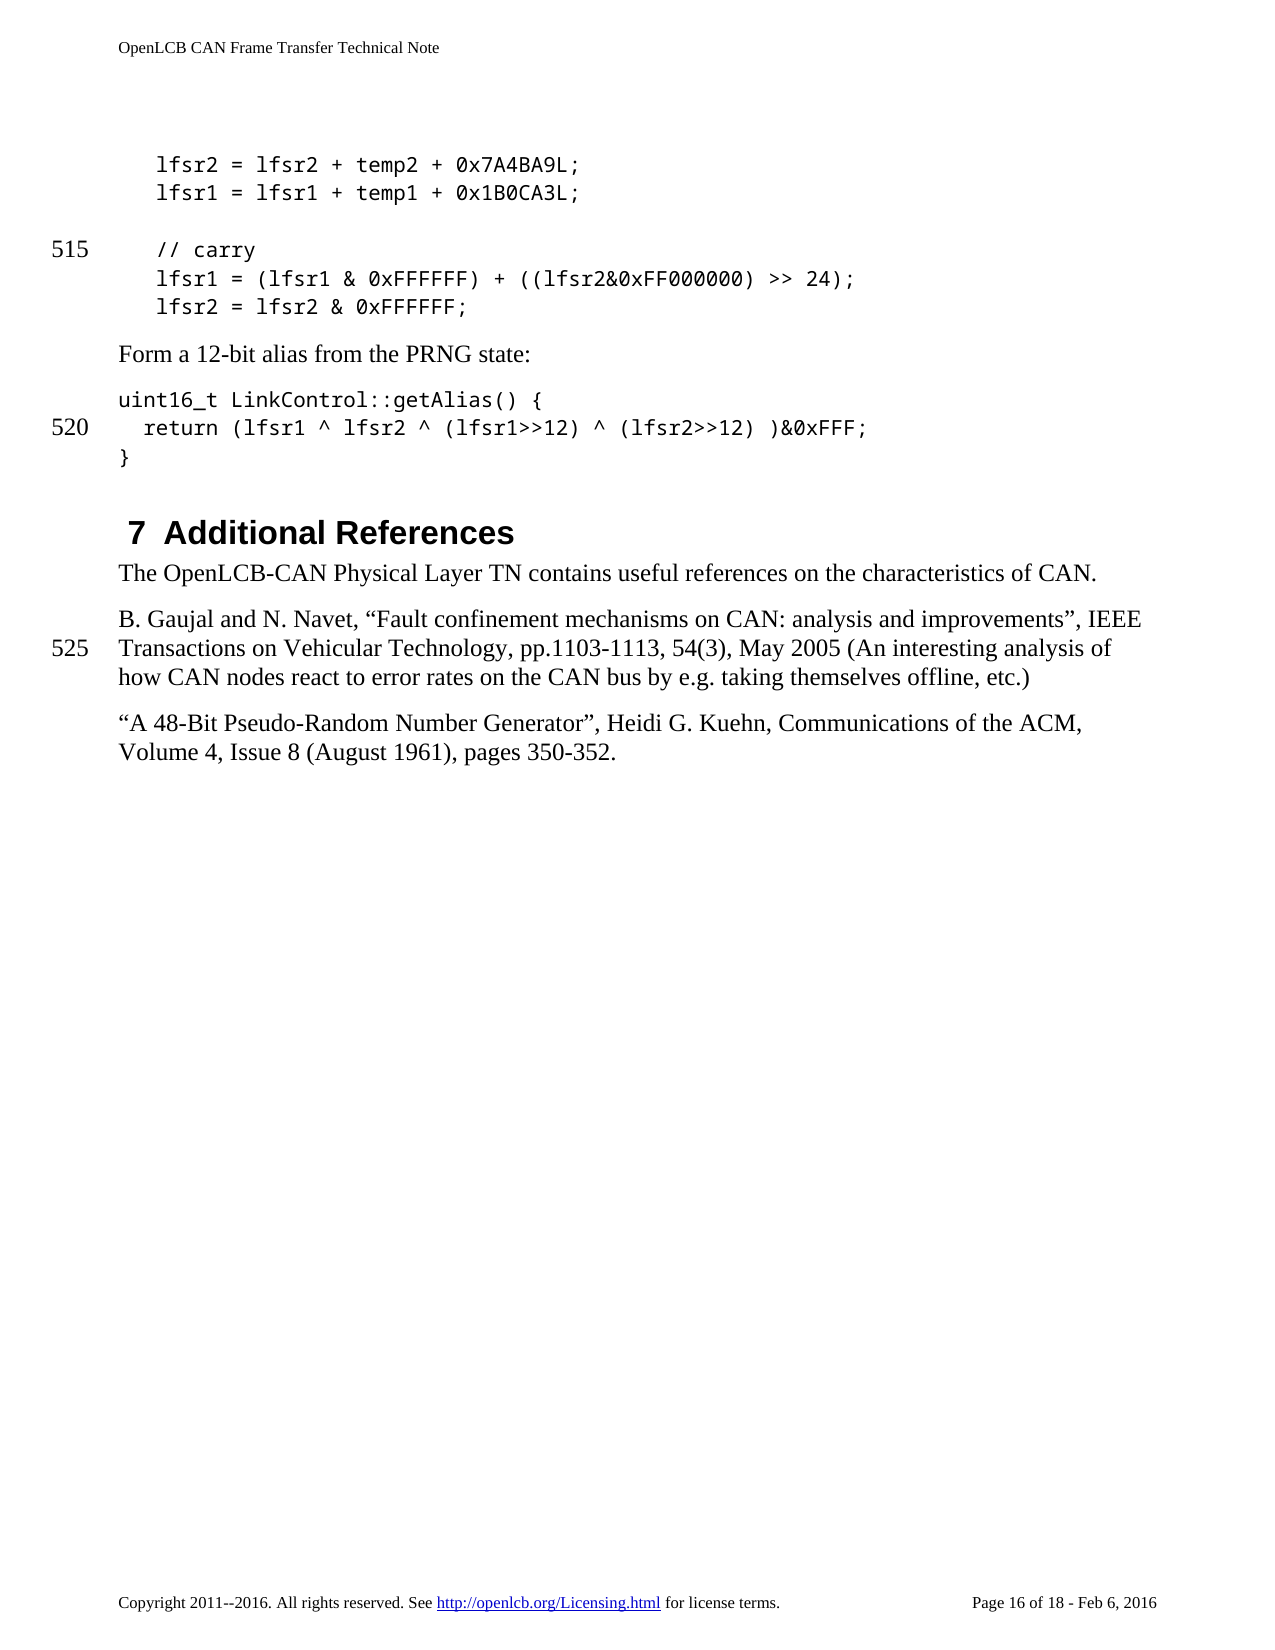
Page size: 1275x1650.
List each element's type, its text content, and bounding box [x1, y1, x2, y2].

text return (lfsr1 ^ lfsr2 ^ (lfsr1>>12) ^ (lfsr2>>12) )&0xFFF; [118, 413, 1157, 442]
text lfsr2 = lfsr2 & 0xFFFFFF; [118, 292, 1157, 321]
text lfsr2 = lfsr2 + temp2 + 0x7A4BA9L; [118, 150, 1157, 178]
text Form a 12-bit alias from the PRNG state: [118, 339, 1157, 367]
text The OpenLCB-CAN Physical Layer TN contains useful references on the characteristics of CAN. [118, 558, 1157, 587]
text } [118, 442, 1157, 470]
text “A 48-Bit Pseudo-Random Number Generator”, Heidi G. Kuehn, Communications of the ACM, Volume 4, Issue 8 (August 1961), pages 350-352. [118, 708, 1157, 766]
text // carry [118, 235, 1157, 264]
text uint16_t LinkControl::getAlias() { [118, 385, 1157, 413]
text lfsr1 = (lfsr1 & 0xFFFFFF) + ((lfsr2&0xFF000000) >> 24); [118, 264, 1157, 292]
subtitle Additional References [118, 513, 1157, 552]
text lfsr1 = lfsr1 + temp1 + 0x1B0CA3L; [118, 178, 1157, 207]
text B. Gaujal and N. Navet, “Fault confinement mechanisms on CAN: analysis and improvements”, IEEE Transactions on Vehicular Technology, pp.1103-1113, 54(3), May 2005 (An interesting analysis of how CAN nodes react to error rates on the CAN bus by e.g. taking themselves offline, etc.) [118, 604, 1157, 691]
